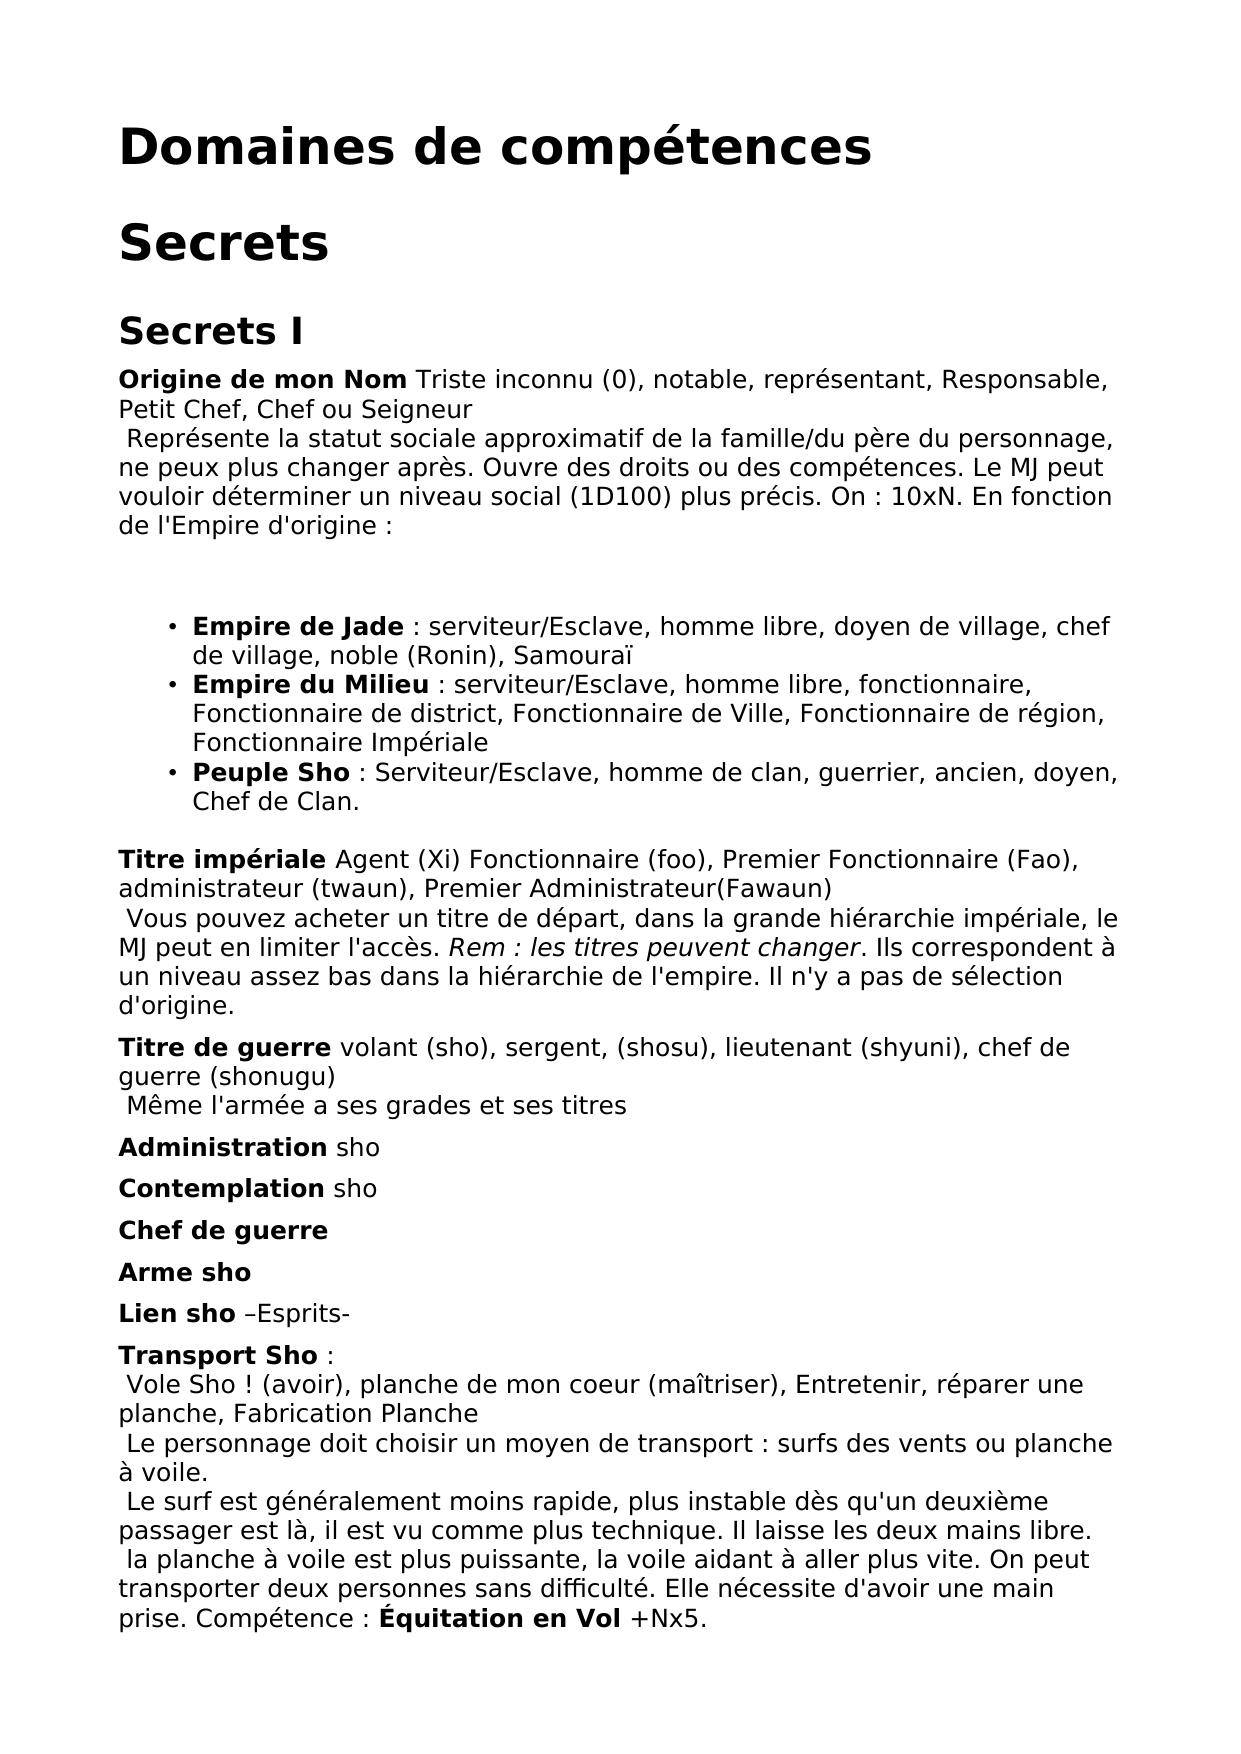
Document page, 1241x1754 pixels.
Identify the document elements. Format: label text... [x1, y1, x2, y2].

subtitle Secrets [118, 214, 1122, 272]
list Empire du Milieu : serviteur/Esclave, homme libre, fonctionnaire, Fonctionnaire de district, Fonctionnaire de Ville, Fonctionnaire de région, Fonctionnaire Impériale [177, 670, 1122, 758]
text Chef de guerre [118, 1216, 1122, 1246]
text Contemplation sho [118, 1175, 1122, 1204]
text Arme sho [118, 1258, 1122, 1287]
text Lien sho –Esprits- [118, 1300, 1122, 1329]
list Peuple Sho : Serviteur/Esclave, homme de clan, guerrier, ancien, doyen, Chef de Clan. [177, 758, 1122, 816]
list Empire de Jade : serviteur/Esclave, homme libre, doyen de village, chef de village, noble (Ronin), Samouraï [177, 612, 1122, 670]
text Transport Sho : Vole Sho ! (avoir), planche de mon coeur (maîtriser), Entretenir, réparer une planche, Fabrication Planche Le personnage doit choisir un moyen de transport : surfs des vents ou planche à voile. Le surf est généralement moins rapide, plus instable dès qu'un deuxième passager est là, il est vu comme plus technique. Il laisse les deux mains libre. la planche à voile est plus puissante, la voile aidant à aller plus vite. On peut transporter deux personnes sans difficulté. Elle nécessite d'avoir une main prise. Compétence : Équitation en Vol +Nx5. [118, 1341, 1122, 1633]
text Administration sho [118, 1133, 1122, 1162]
text Titre impériale Agent (Xi) Fonctionnaire (foo), Premier Fonctionnaire (Fao), administrateur (twaun), Premier Administrateur(Fawaun) Vous pouvez acheter un titre de départ, dans la grande hiérarchie impériale, le MJ peut en limiter l'accès. Rem : les titres peuvent changer. Ils correspondent à un niveau assez bas dans la hiérarchie de l'empire. Il n'y a pas de sélection d'origine. [118, 846, 1122, 1021]
text Origine de mon Nom Triste inconnu (0), notable, représentant, Responsable, Petit Chef, Chef ou Seigneur Représente la statut sociale approximatif de la famille/du père du personnage, ne peux plus changer après. Ouvre des droits ou des compétences. Le MJ peut vouloir déterminer un niveau social (1D100) plus précis. On : 10xN. En fonction de l'Empire d'origine : [118, 366, 1122, 570]
subtitle Secrets I [118, 309, 1122, 353]
text Titre de guerre volant (sho), sergent, (shosu), lieutenant (shyuni), chef de guerre (shonugu) Même l'armée a ses grades et ses titres [118, 1033, 1122, 1121]
subtitle Domaines de compétences [118, 118, 1122, 176]
